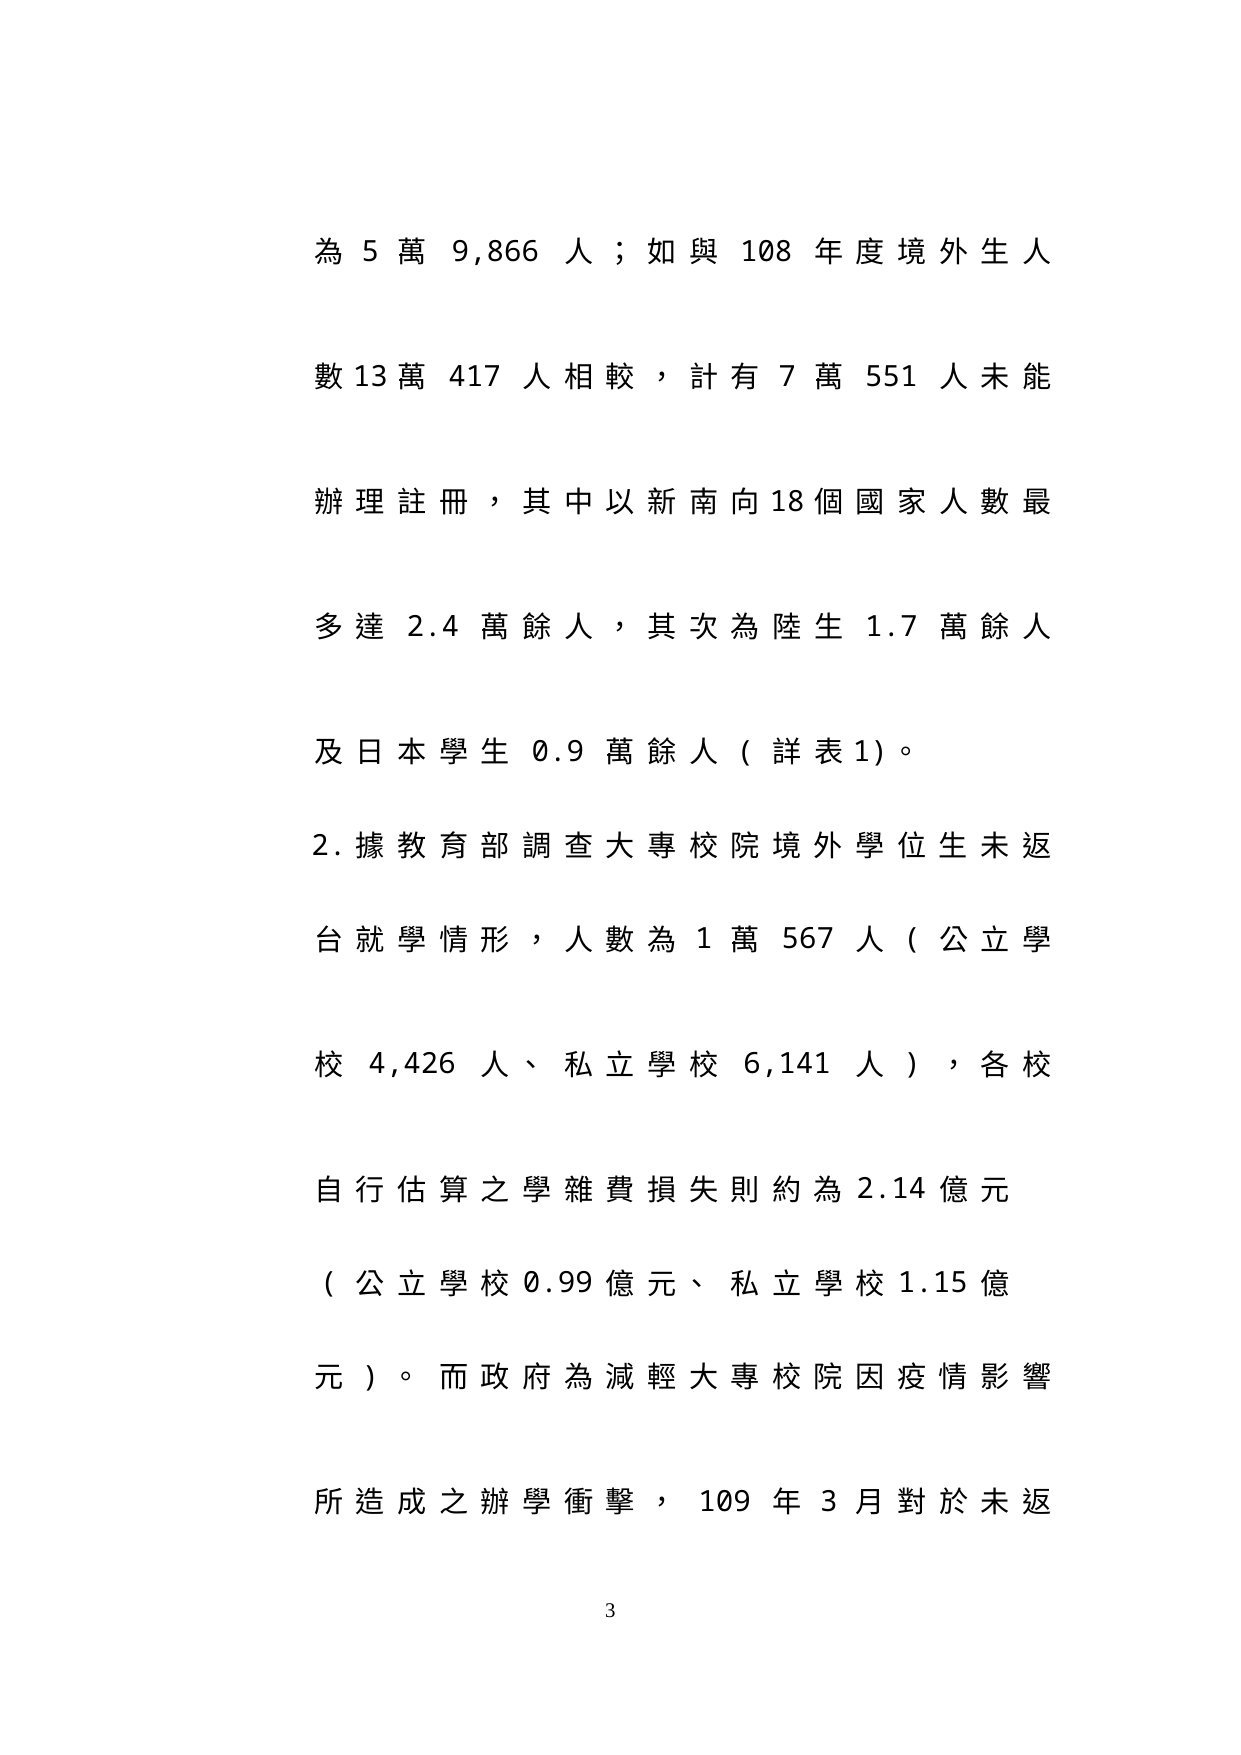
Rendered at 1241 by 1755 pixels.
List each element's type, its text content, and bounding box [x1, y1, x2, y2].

text 2.據教育部調查大專校院境外學位生未返台就學情形，人數為1萬567人(公立學校4,426人、私立學校6,141人)，各校自行估算之學雜費損失則約為2.14億元(公立學校0.99億元、私立學校1.15億元)。而政府為減輕大專校院因疫情影響所造成之辦學衝擊，109年3月對於未返 [271, 802, 1058, 1552]
text 1.109年初嚴重特殊傳染性肺炎疫情爆發，我國於1月26日發布暫緩陸生來台，隨著全球疫情持續嚴峻，3月19日起非本國籍人士(含學生)一律限制入境，致大批境外生未能來台註冊入學。據教育部4月28日送本院之「教育部及各大專校院因應嚴重特殊傳染性肺炎疫情對境外生採取之對應措施及執行概況」書面報告顯示，以109年3月31日為調查基準點，大專校院108學年度第2學期境外生實際註冊人數為5萬9,866人；如與108年度境外生人數13萬417人相較，計有7萬551人未能辦理註冊，其中以新南向18個國家人數最多達2.4萬餘人，其次為陸生1.7萬餘人及日本學生0.9萬餘人(詳表1)。 [271, 177, 1058, 802]
